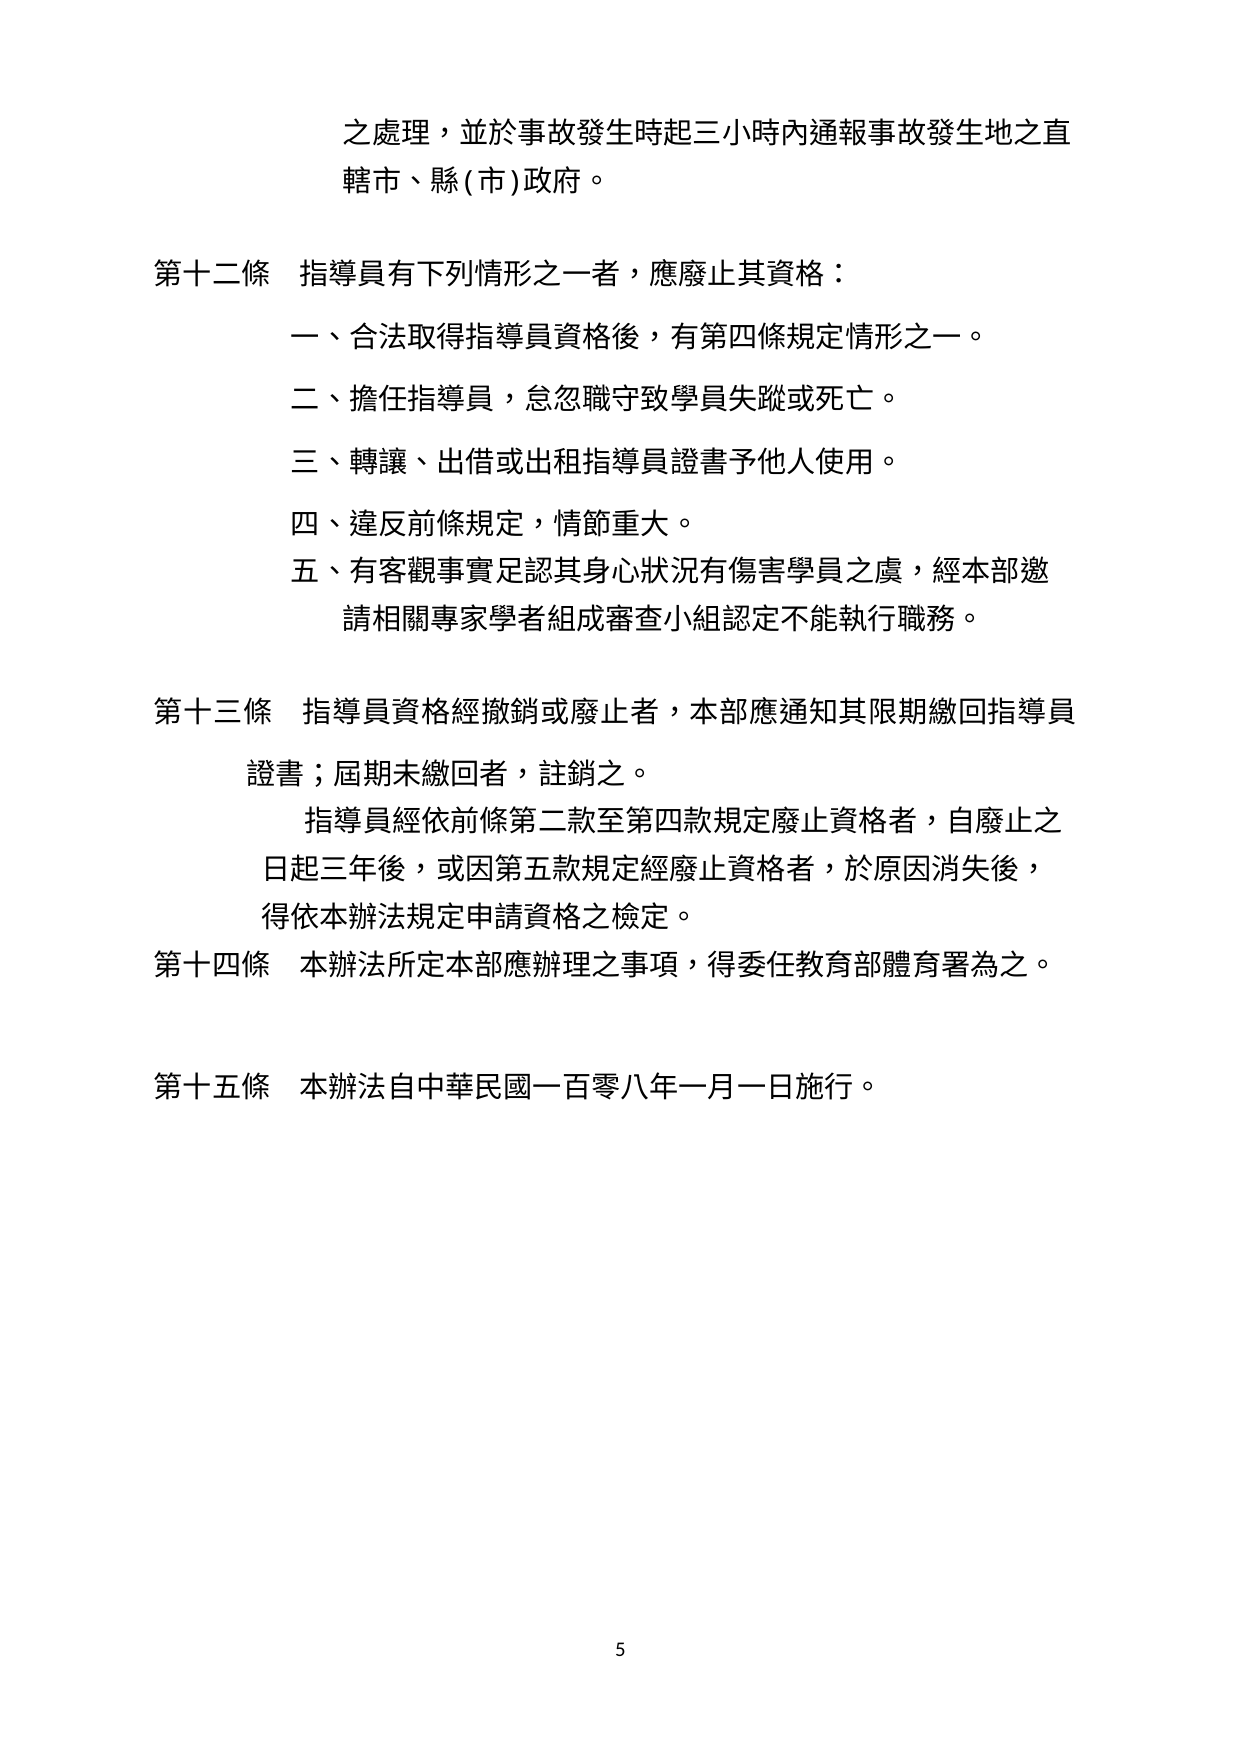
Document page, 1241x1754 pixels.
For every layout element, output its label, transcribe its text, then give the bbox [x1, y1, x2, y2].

table_cell 之處理，並於事故發生時起三小時內通報事故發生地之直轄市、縣(市)政府。 第十二條 指導員有下列情形之一者，應廢止其資格： 一、合法取得指導員資格後，有第四條規定情形之一。 二、擔任指導員，怠忽職守致學員失蹤或死亡。 三、轉讓、出借或出租指導員證書予他人使用。 四、違反前條規定，情節重大。 五、有客觀事實足認其身心狀況有傷害學員之虞，經本部邀 請相關專家學者組成審查小組認定不能執行職務。 第十三條 指導員資格經撤銷或廢止者，本部應通知其限期繳回指導員證書；屆期未繳回者，註銷之。 指導員經依前條第二款至第四款規定廢止資格者，自廢止之日起三年後，或因第五款規定經廢止資格者，於原因消失後，得依本辦法規定申請資格之檢定。 第十四條 本辦法所定本部應辦理之事項，得委任教育部體育署為之。 [151, 105, 1080, 984]
table_cell 第十五條 本辦法自中華民國一百零八年一月一日施行。 [151, 985, 1080, 1105]
